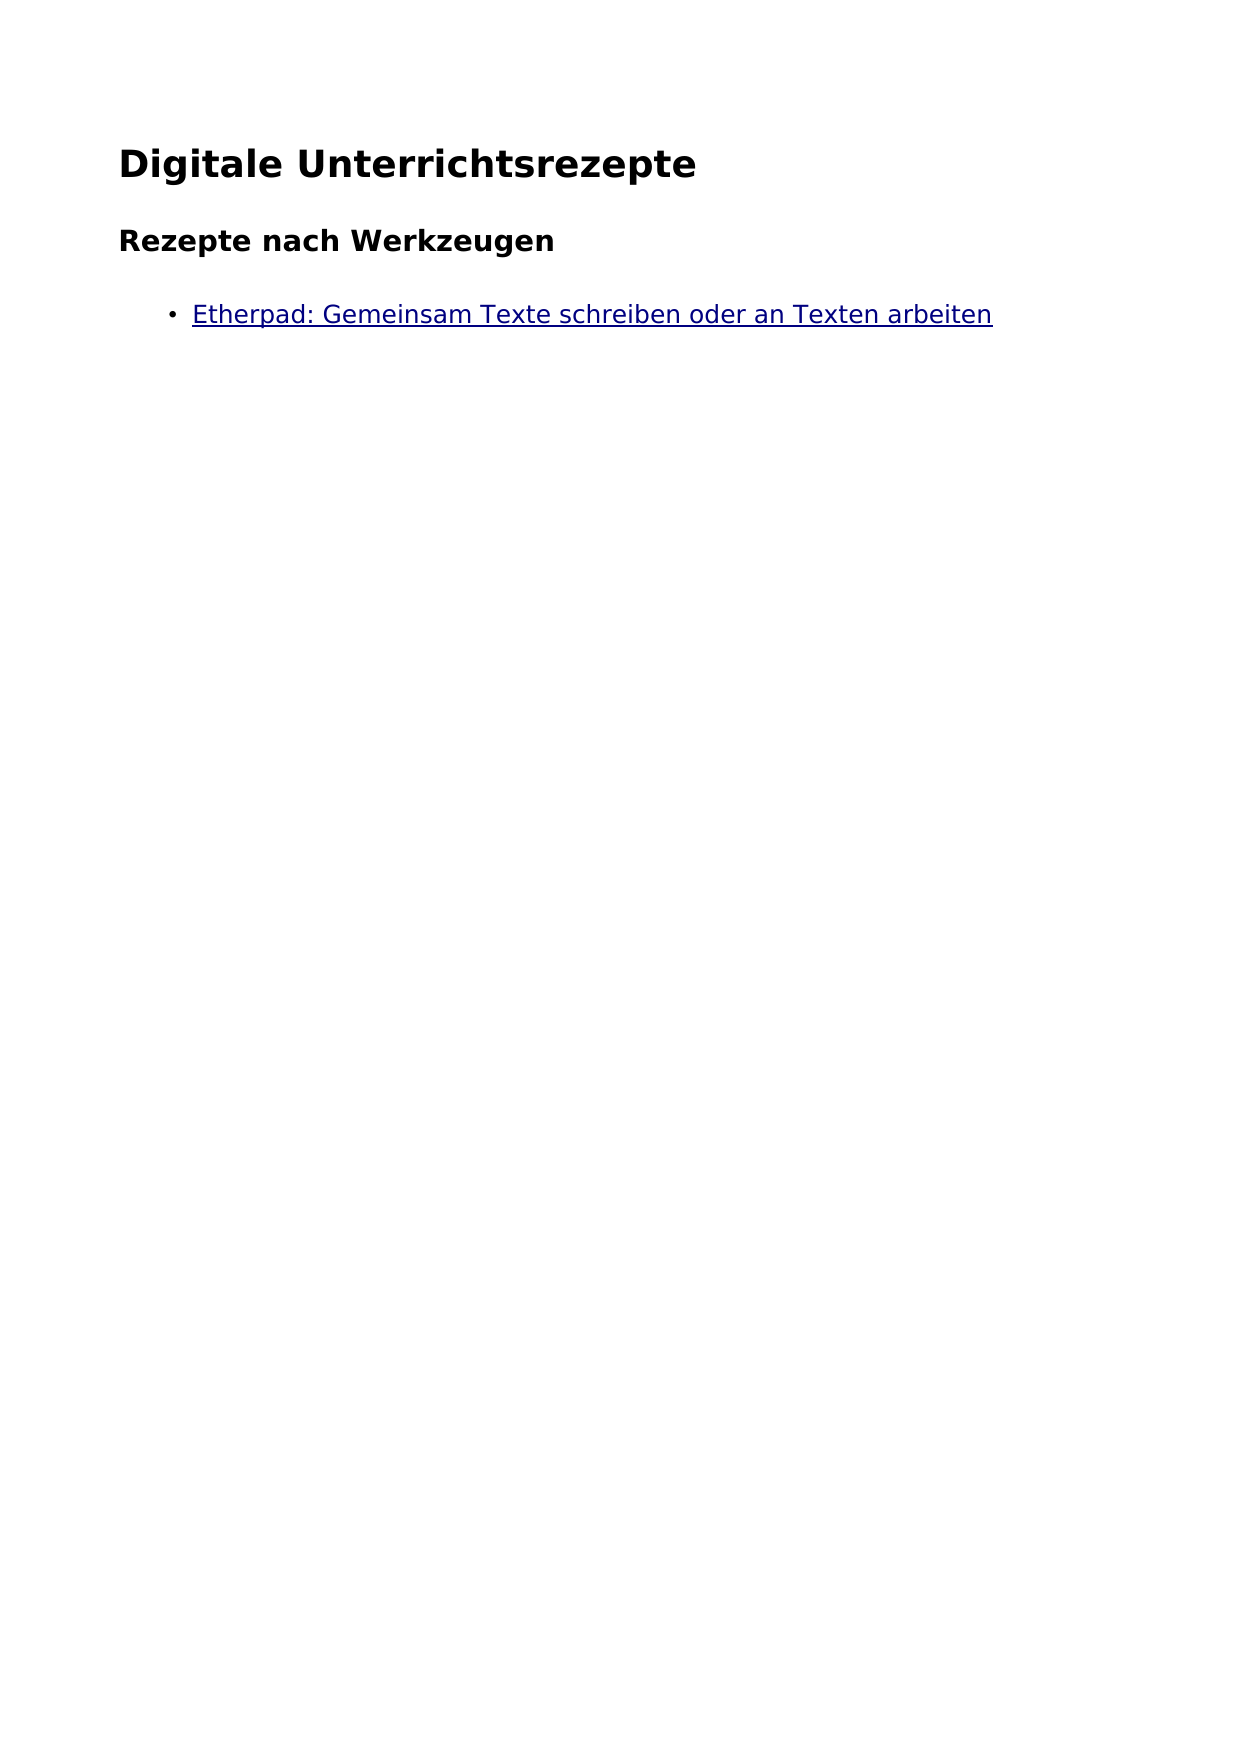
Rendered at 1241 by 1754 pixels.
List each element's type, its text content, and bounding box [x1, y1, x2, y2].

list Etherpad: Gemeinsam Texte schreiben oder an Texten arbeiten [177, 300, 1122, 329]
subtitle Rezepte nach Werkzeugen [118, 224, 1122, 258]
subtitle Digitale Unterrichtsrezepte [118, 143, 1122, 187]
